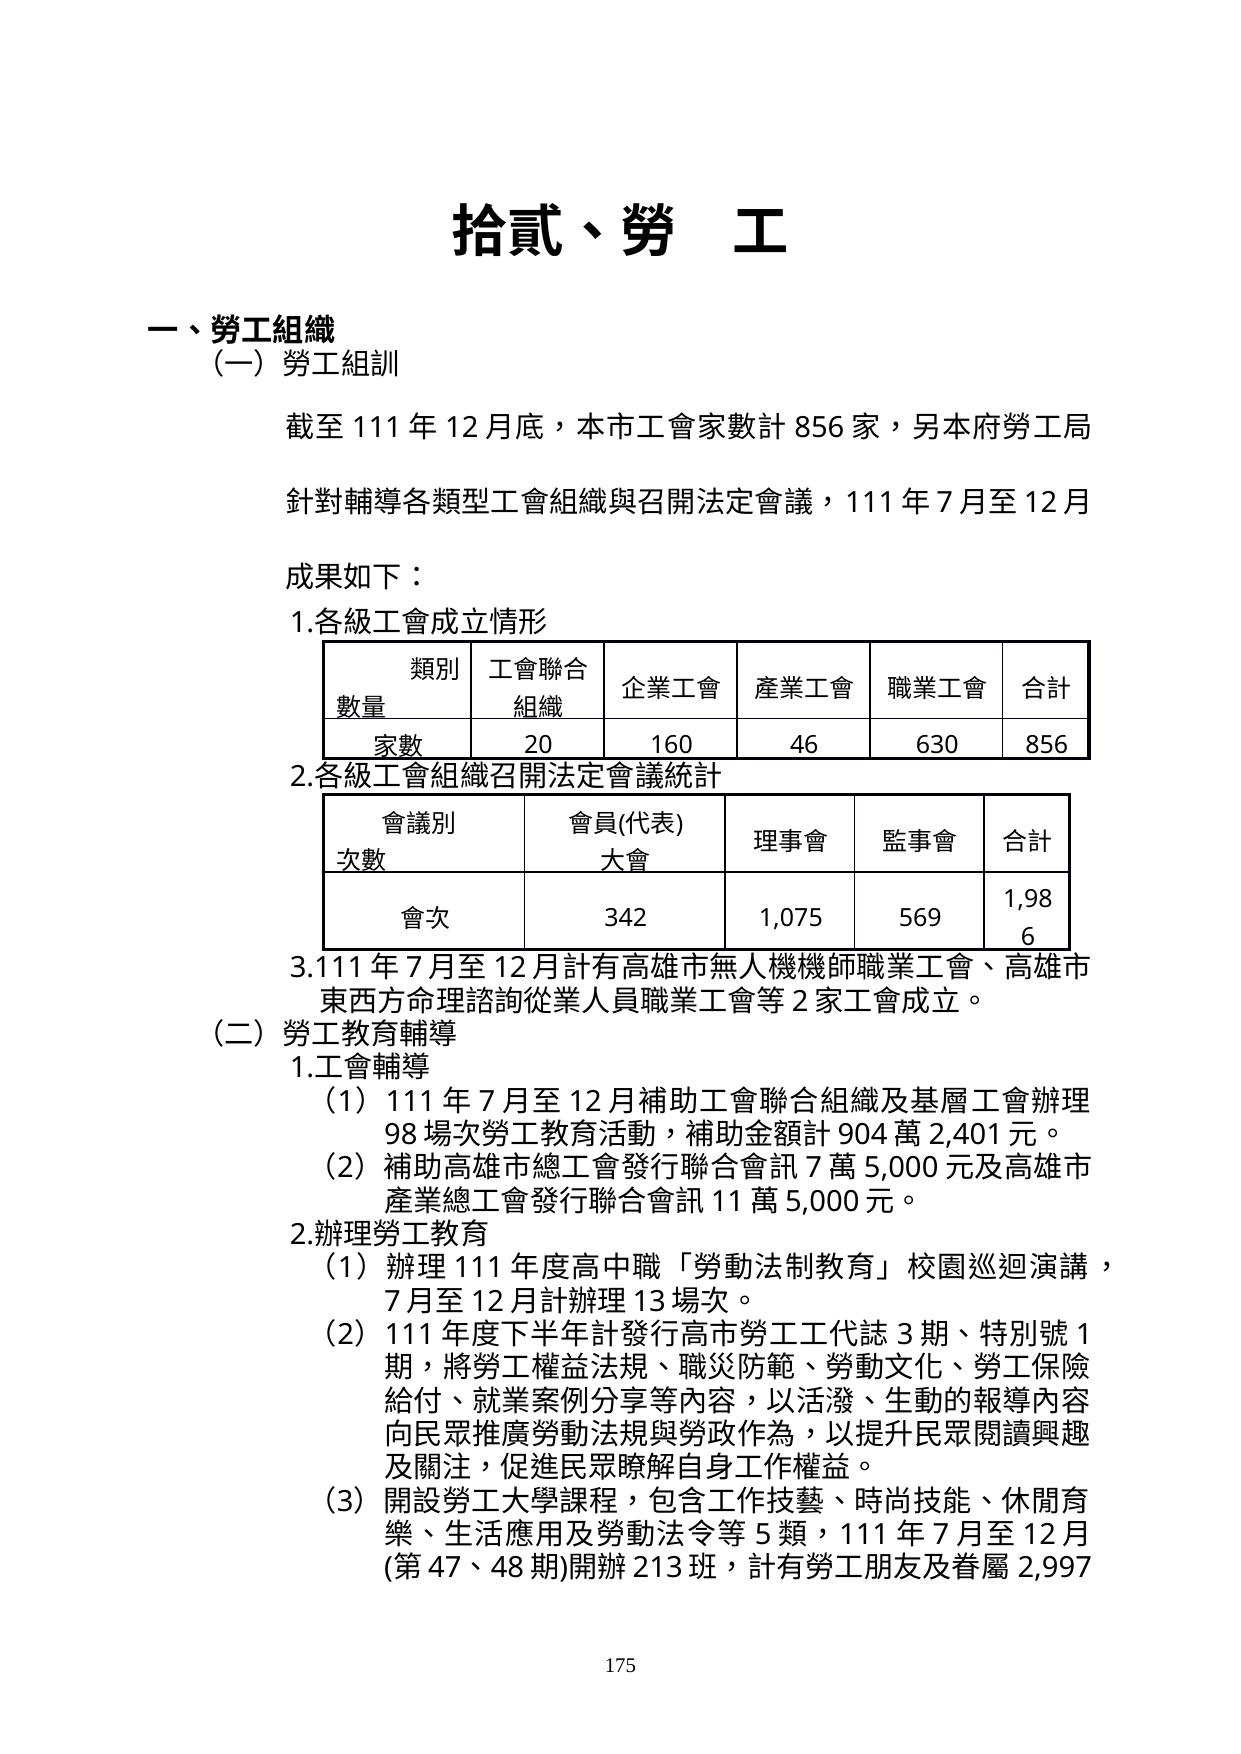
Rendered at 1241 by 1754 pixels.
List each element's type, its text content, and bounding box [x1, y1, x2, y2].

table_cell 160 [605, 719, 736, 757]
text （2）111年度下半年計發行高市勞工工代誌3期、特別號1期，將勞工權益法規、職災防範、勞動文化、勞工保險給付、就業案例分享等內容，以活潑、生動的報導內容向民眾推廣勞動法規與勞政作為，以提升民眾閱讀興趣及關注，促進民眾瞭解自身工作權益。 [307, 1318, 1092, 1484]
table_cell 342 [525, 873, 724, 948]
table_header 合計 [1003, 643, 1087, 718]
text 2.各級工會組織召開法定會議統計 [289, 760, 1092, 793]
table_header 理事會 [726, 796, 854, 871]
text （2）補助高雄市總工會發行聯合會訊7萬5,000元及高雄市產業總工會發行聯合會訊11萬5,000元。 [307, 1151, 1092, 1218]
table_header 企業工會 [605, 643, 736, 718]
text （1）111年7月至12月補助工會聯合組織及基層工會辦理98場次勞工教育活動，補助金額計904萬2,401元。 [307, 1084, 1092, 1151]
text （1）辦理111年度高中職「勞動法制教育」校園巡迴演講，7月至12月計辦理13場次。 [307, 1251, 1092, 1318]
table_header 會議別 次數 [325, 796, 524, 871]
text （3）開設勞工大學課程，包含工作技藝、時尚技能、休閒育樂、生活應用及勞動法令等5類，111年7月至12月(第47、48期)開辦213班，計有勞工朋友及眷屬2,997 [307, 1484, 1092, 1584]
text （二）勞工教育輔導 [195, 1018, 1092, 1051]
table_header 類別 數量 [325, 643, 470, 718]
table_header 監事會 [855, 796, 983, 871]
text （一）勞工組訓 [195, 348, 1092, 381]
text 2.辦理勞工教育 [289, 1218, 1092, 1251]
text 3.111年7月至12月計有高雄市無人機機師職業工會、高雄市東西方命理諮詢從業人員職業工會等2家工會成立。 [289, 951, 1092, 1018]
table_header 職業工會 [871, 643, 1002, 718]
table_header 合計 [985, 796, 1068, 871]
table_cell 會次 [325, 873, 524, 948]
table_cell 1,075 [726, 873, 854, 948]
text 一、勞工組織 [148, 314, 1092, 348]
text 1.各級工會成立情形 [289, 606, 1092, 639]
text 1.工會輔導 [289, 1051, 1092, 1084]
text 拾貳、勞 工 [148, 164, 1092, 277]
table_header 產業工會 [738, 643, 869, 718]
table_cell 46 [738, 719, 869, 757]
table_cell 20 [472, 719, 603, 757]
table_cell 家數 [325, 719, 470, 757]
text 截至111年12月底，本市工會家數計856家，另本府勞工局針對輔導各類型工會組織與召開法定會議，111年7月至12月成果如下： [285, 381, 1092, 606]
table_cell 856 [1003, 719, 1087, 757]
table_cell 569 [855, 873, 983, 948]
table_cell 1,986 [985, 873, 1068, 948]
table_cell 630 [871, 719, 1002, 757]
table_header 會員(代表) 大會 [525, 796, 724, 871]
table_header 工會聯合組織 [472, 643, 603, 718]
